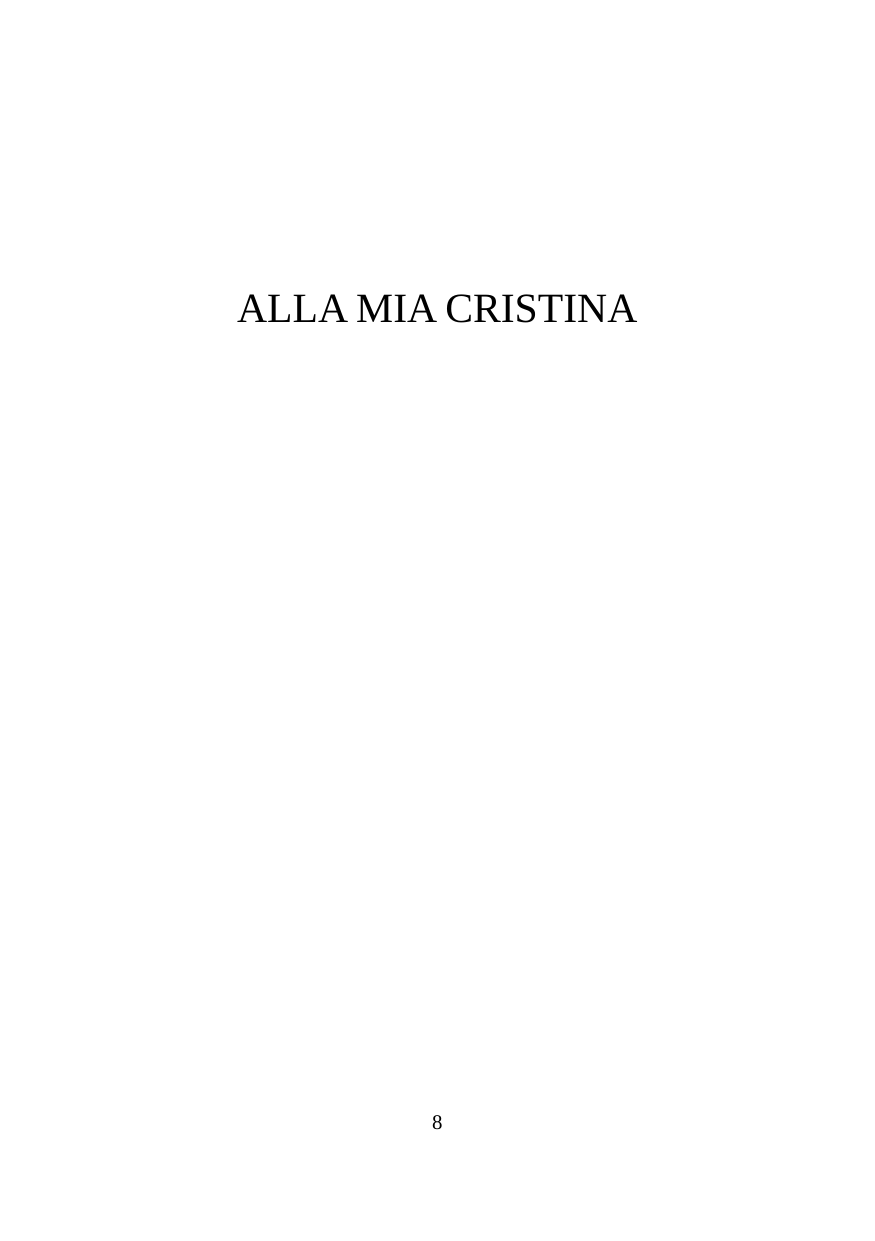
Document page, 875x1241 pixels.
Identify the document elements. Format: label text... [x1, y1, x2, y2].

text ALLA MIA CRISTINA [106, 283, 768, 331]
